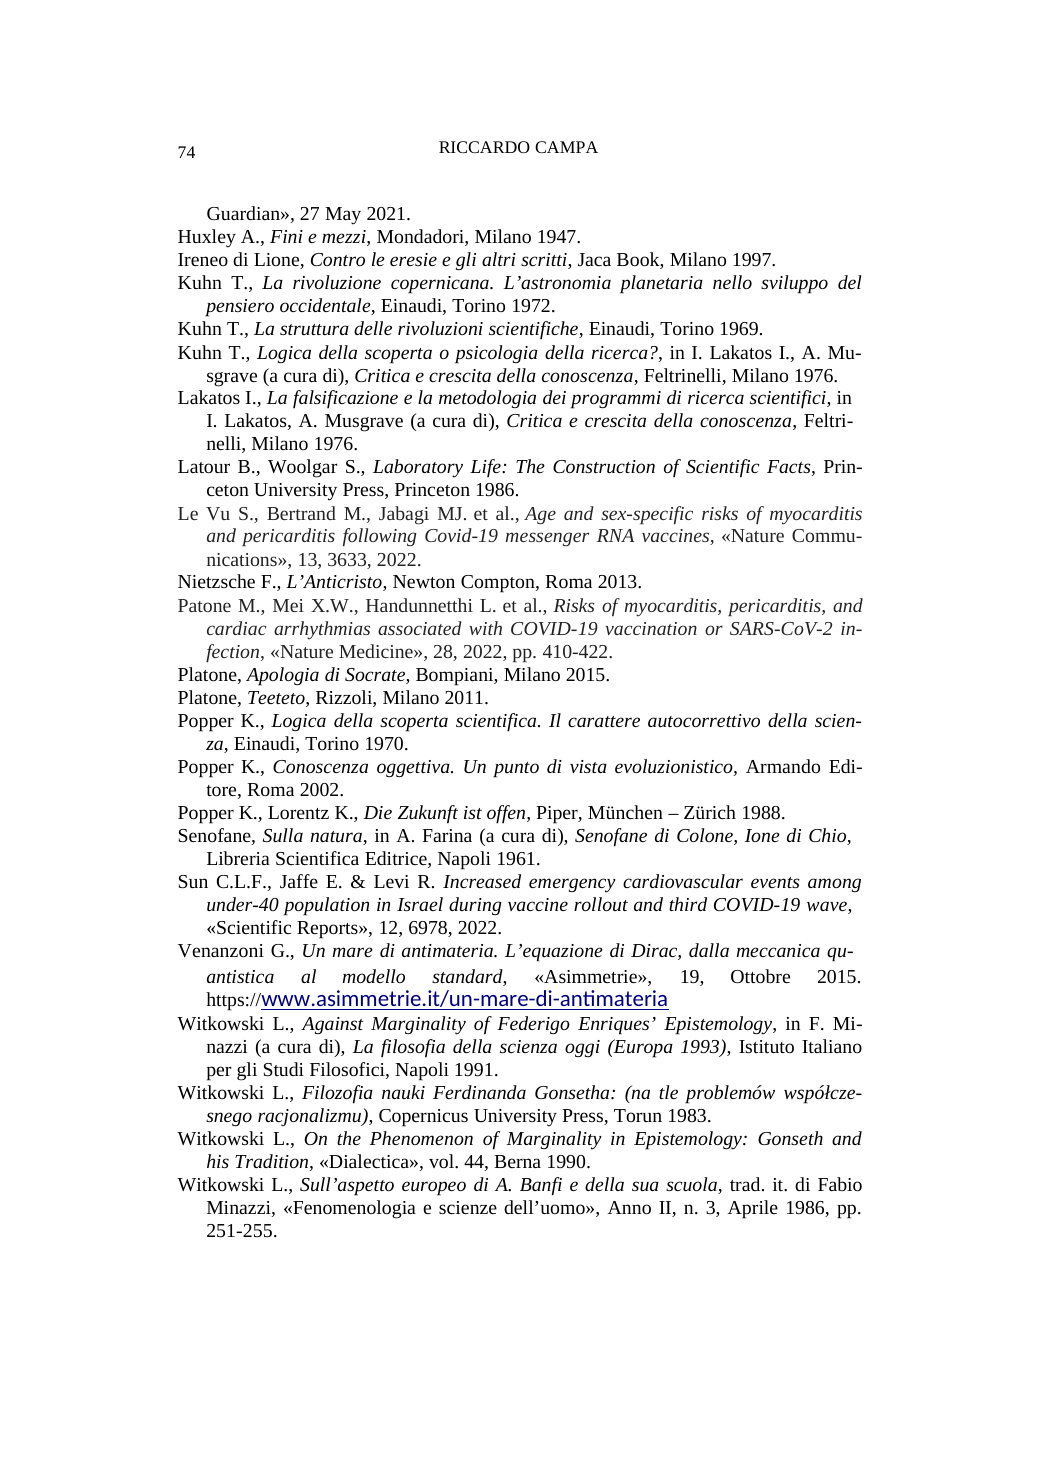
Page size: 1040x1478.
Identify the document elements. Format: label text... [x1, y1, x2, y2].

text Libreria Scientifica Editrice, Napoli 1961. [206, 847, 864, 870]
text Patone M., Mei X.W., Handunnetthi L. et al., Risks of myocarditis, pericarditis, and cardiac arrhythmias associated with COVID-19 vaccination or SARS-CoV-2 in- fection, «Nature Medicine», 28, 2022, pp. 410-422. [177, 594, 863, 663]
text 19, [679, 966, 707, 988]
text https://www.asimmetrie.it/un-mare-di-antimateria [206, 989, 864, 1011]
text Kuhn T., Logica della scoperta o psicologia della ricerca?, in I. Lakatos I., A. Mu- sgrave (a cura di), Critica e crescita della conoscenza, Feltrinelli, Milano 1976. [177, 341, 863, 386]
text Lakatos I., La falsificazione e la metodologia dei programmi di ricerca scientifici, in [177, 387, 864, 409]
text Sun C.L.F., Jaffe E. & Levi R. Increased emergency cardiovascular events among under-40 population in Israel during vaccine rollout and third COVID-19 wave, [177, 870, 862, 916]
text «Asimmetrie», [534, 966, 656, 988]
text Guardian», 27 May 2021. [206, 202, 864, 224]
text Witkowski L., Sull’aspetto europeo di A. Banfi e della sua scuola, trad. it. di Fabio Minazzi, «Fenomenologia e scienze dell’uomo», Anno II, n. 3, Aprile 1986, pp. 251-255. [177, 1173, 862, 1241]
text 74 [177, 142, 198, 162]
text 2015. [817, 966, 864, 988]
text Nietzsche F., L’Anticristo, Newton Compton, Roma 2013. [177, 571, 864, 593]
text Latour B., Woolgar S., Laboratory Life: The Construction of Scientific Facts, Prin- ceton University Press, Princeton 1986. [177, 455, 863, 501]
text Popper K., Conoscenza oggettiva. Un punto di vista evoluzionistico, Armando Edi- tore, Roma 2002. [177, 755, 862, 801]
text Popper K., Lorentz K., Die Zukunft ist offen, Piper, München – Zürich 1988. Senofane, Sulla natura, in A. Farina (a cura di), Senofane di Colone, Ione di Chio, [177, 801, 862, 847]
text Witkowski L., On the Phenomenon of Marginality in Epistemology: Gonseth and his Tradition, «Dialectica», vol. 44, Berna 1990. [177, 1127, 862, 1173]
text Witkowski L., Against Marginality of Federigo Enriques’ Epistemology, in F. Mi- nazzi (a cura di), La filosofia della scienza oggi (Europa 1993), Istituto Italiano per gli Studi Filosofici, Napoli 1991. [177, 1012, 862, 1081]
text Witkowski L., Filozofia nauki Ferdinanda Gonsetha: (na tle problemów współcze- snego racjonalizmu), Copernicus University Press, Torun 1983. [177, 1081, 863, 1127]
text antistica [206, 966, 277, 988]
text Ottobre [730, 966, 793, 988]
text Ireneo di Lione, Contro le eresie e gli altri scritti, Jaca Book, Milano 1997. [177, 248, 864, 271]
text I. Lakatos, A. Musgrave (a cura di), Critica e crescita della conoscenza, Feltri- nelli, Milano 1976. [206, 409, 862, 455]
text Venanzoni G., Un mare di antimateria. L’equazione di Dirac, dalla meccanica qu- [177, 939, 864, 962]
text RICCARDO CAMPA [438, 137, 603, 157]
text Popper K., Logica della scoperta scientifica. Il carattere autocorrettivo della scien- za, Einaudi, Torino 1970. [177, 709, 863, 755]
text modello [342, 966, 408, 988]
text standard, [432, 966, 511, 988]
text Kuhn T., La struttura delle rivoluzioni scientifiche, Einaudi, Torino 1969. [177, 317, 864, 340]
text «Scientific Reports», 12, 6978, 2022. [206, 916, 864, 939]
text Platone, Apologia di Socrate, Bompiani, Milano 2015. Platone, Teeteto, Rizzoli, Milano 2011. [177, 663, 617, 708]
text Le Vu S., Bertrand M., Jabagi MJ. et al., Age and sex-specific risks of myocarditis and pericarditis following Covid-19 messenger RNA vaccines, «Nature Commu- nications», 13, 3633, 2022. [177, 501, 863, 570]
text Kuhn T., La rivoluzione copernicana. L’astronomia planetaria nello sviluppo del pensiero occidentale, Einaudi, Torino 1972. [177, 271, 862, 317]
text Huxley A., Fini e mezzi, Mondadori, Milano 1947. [177, 225, 864, 248]
text al [301, 966, 318, 988]
